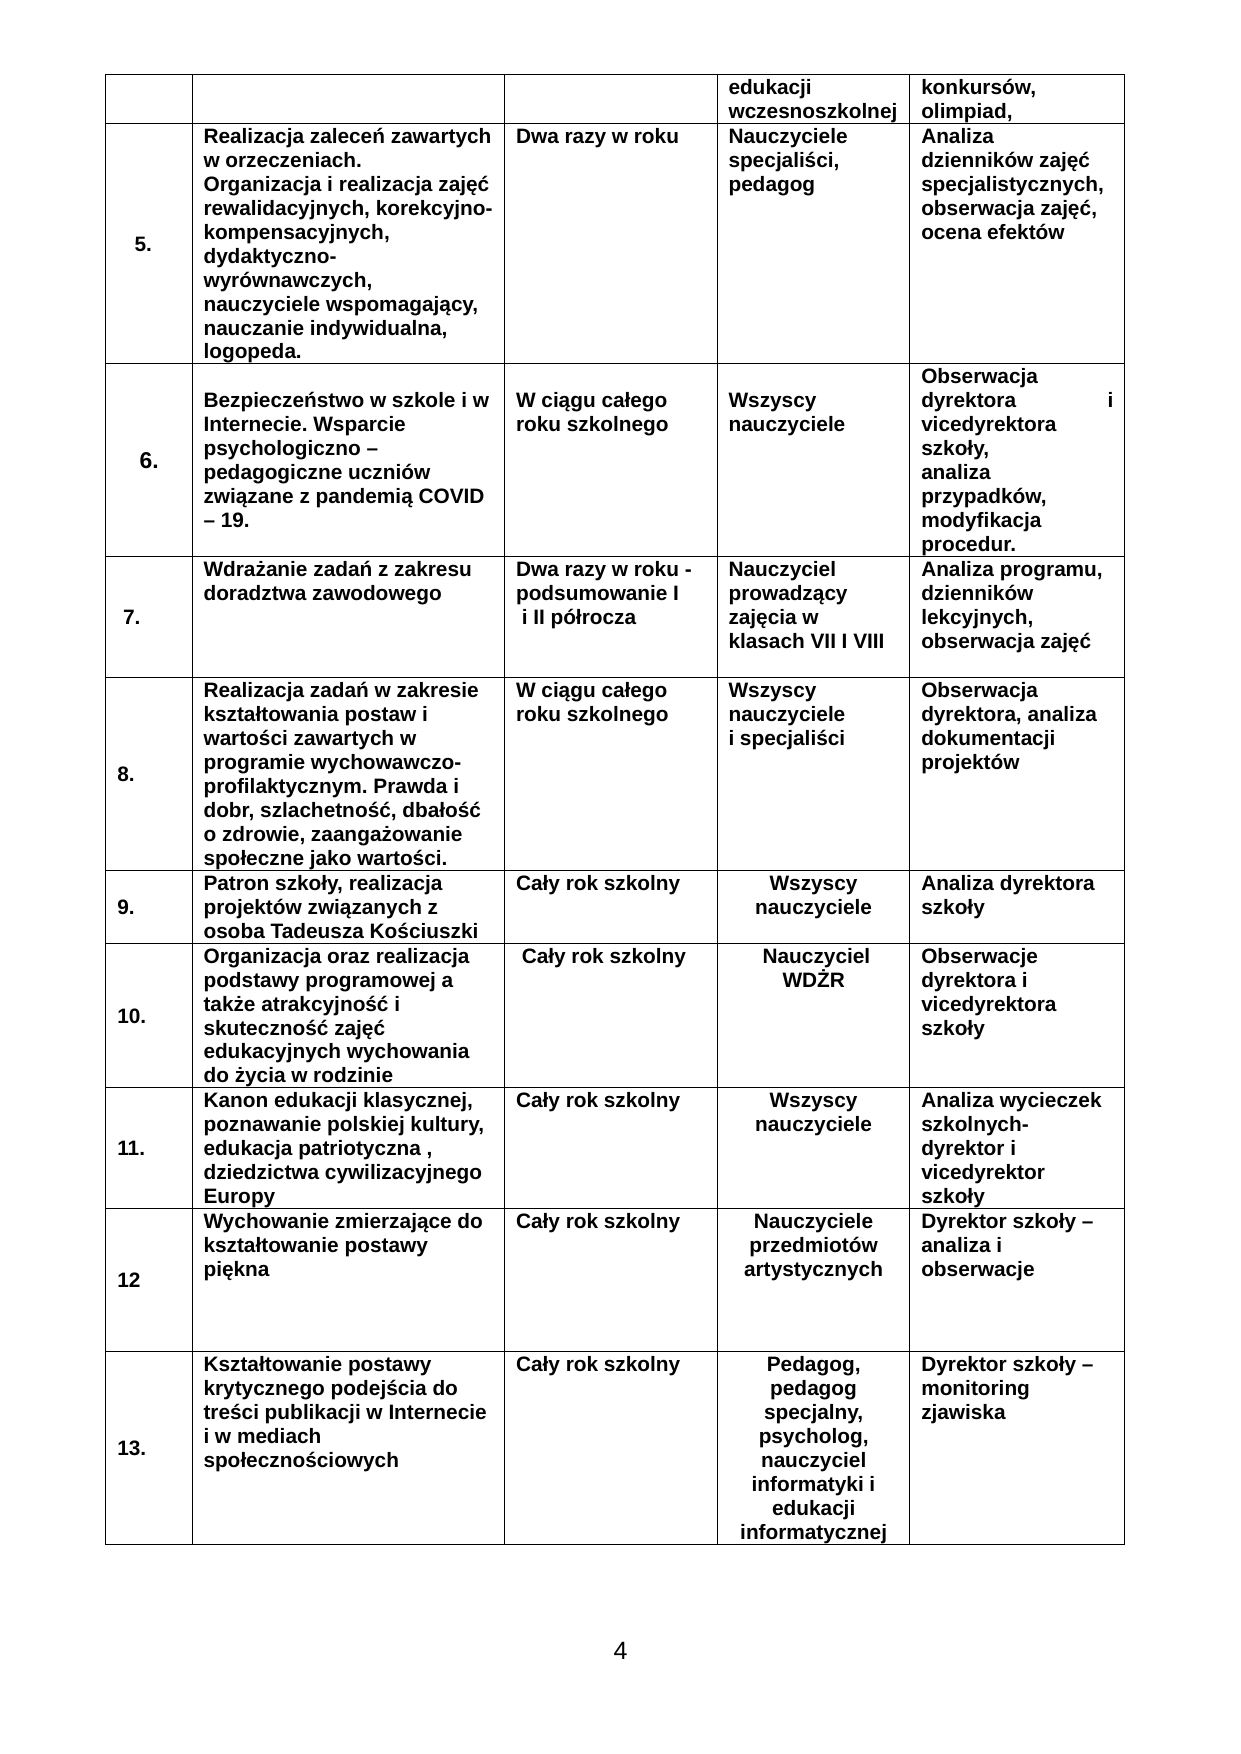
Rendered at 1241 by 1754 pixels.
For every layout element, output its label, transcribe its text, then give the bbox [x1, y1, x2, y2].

table_cell Wszyscy nauczyciele [718, 1088, 909, 1208]
table_cell 12 [106, 1209, 192, 1351]
table_cell Wszyscy nauczyciele [718, 871, 909, 942]
table_cell Obserwacje dyrektora i vicedyrektora szkoły [910, 944, 1124, 1087]
table_cell W ciągu całego roku szkolnego [505, 678, 717, 869]
table_cell Analiza wycieczek szkolnych- dyrektor i vicedyrektor szkoły [910, 1088, 1124, 1208]
table_cell 10. [106, 944, 192, 1087]
table_cell Dyrektor szkoły – monitoring zjawiska [910, 1352, 1124, 1544]
table_cell Nauczyciele przedmiotów artystycznych [718, 1209, 909, 1351]
table_cell Nauczyciele specjaliści, pedagog [718, 124, 909, 363]
table_cell Obserwacja dyrektora, analiza dokumentacji projektów [910, 678, 1124, 869]
table_cell Wychowanie zmierzające do kształtowanie postawy piękna [193, 1209, 504, 1351]
table_cell Pedagog, pedagog specjalny, psycholog, nauczyciel informatyki i edukacji informatycznej [718, 1352, 909, 1544]
table_cell Nauczyciel prowadzący zajęcia w klasach VII I VIII [718, 557, 909, 677]
table_cell Cały rok szkolny [505, 944, 717, 1087]
table_cell Analiza programu, dzienników lekcyjnych, obserwacja zajęć [910, 557, 1124, 677]
table_cell Wszyscy nauczyciele i specjaliści [718, 678, 909, 869]
table_cell konkursów, olimpiad, [910, 75, 1124, 123]
table_cell 6. [106, 364, 192, 556]
table_cell Kształtowanie postawy krytycznego podejścia do treści publikacji w Internecie i w mediach społecznościowych [193, 1352, 504, 1544]
table_cell [106, 75, 192, 123]
table_cell Dwa razy w roku [505, 124, 717, 363]
table_cell Nauczyciel WDŻR [718, 944, 909, 1087]
table_cell 5. [106, 124, 192, 363]
table_cell 11. [106, 1088, 192, 1208]
table_cell Organizacja oraz realizacja podstawy programowej a także atrakcyjność i skuteczność zajęć edukacyjnych wychowania do życia w rodzinie [193, 944, 504, 1087]
table_cell Kanon edukacji klasycznej, poznawanie polskiej kultury, edukacja patriotyczna , dziedzictwa cywilizacyjnego Europy [193, 1088, 504, 1208]
table_cell Dwa razy w roku - podsumowanie I i II półrocza [505, 557, 717, 677]
table_cell Wszyscy nauczyciele [718, 364, 909, 556]
table_cell W ciągu całego roku szkolnego [505, 364, 717, 556]
table_cell Dyrektor szkoły – analiza i obserwacje [910, 1209, 1124, 1351]
table_cell Cały rok szkolny [505, 1209, 717, 1351]
table_cell [505, 75, 717, 123]
table_cell Analiza dyrektora szkoły [910, 871, 1124, 942]
table_cell Realizacja zadań w zakresie kształtowania postaw i wartości zawartych w programie wychowawczo- profilaktycznym. Prawda i dobr, szlachetność, dbałość o zdrowie, zaangażowanie społeczne jako wartości. [193, 678, 504, 869]
table_cell edukacji wczesnoszkolnej [718, 75, 909, 123]
table_cell Analiza dzienników zajęć specjalistycznych, obserwacja zajęć, ocena efektów [910, 124, 1124, 363]
table_cell 9. [106, 871, 192, 942]
table_cell Cały rok szkolny [505, 1352, 717, 1544]
table_cell Cały rok szkolny [505, 1088, 717, 1208]
table_cell Cały rok szkolny [505, 871, 717, 942]
table_cell 7. [106, 557, 192, 677]
table_cell Wdrażanie zadań z zakresu doradztwa zawodowego [193, 557, 504, 677]
table_cell 13. [106, 1352, 192, 1544]
table_cell Realizacja zaleceń zawartych w orzeczeniach. Organizacja i realizacja zajęć rewalidacyjnych, korekcyjno-kompensacyjnych, dydaktyczno-wyrównawczych, nauczyciele wspomagający, nauczanie indywidualna, logopeda. [193, 124, 504, 363]
table_cell Bezpieczeństwo w szkole i w Internecie. Wsparcie psychologiczno – pedagogiczne uczniów związane z pandemią COVID – 19. [193, 364, 504, 556]
table_cell Obserwacja dyrektora i vicedyrektora szkoły, analiza przypadków, modyfikacja procedur. [910, 364, 1124, 556]
table_cell 8. [106, 678, 192, 869]
table_cell Patron szkoły, realizacja projektów związanych z osoba Tadeusza Kościuszki [193, 871, 504, 942]
table_cell [193, 75, 504, 123]
